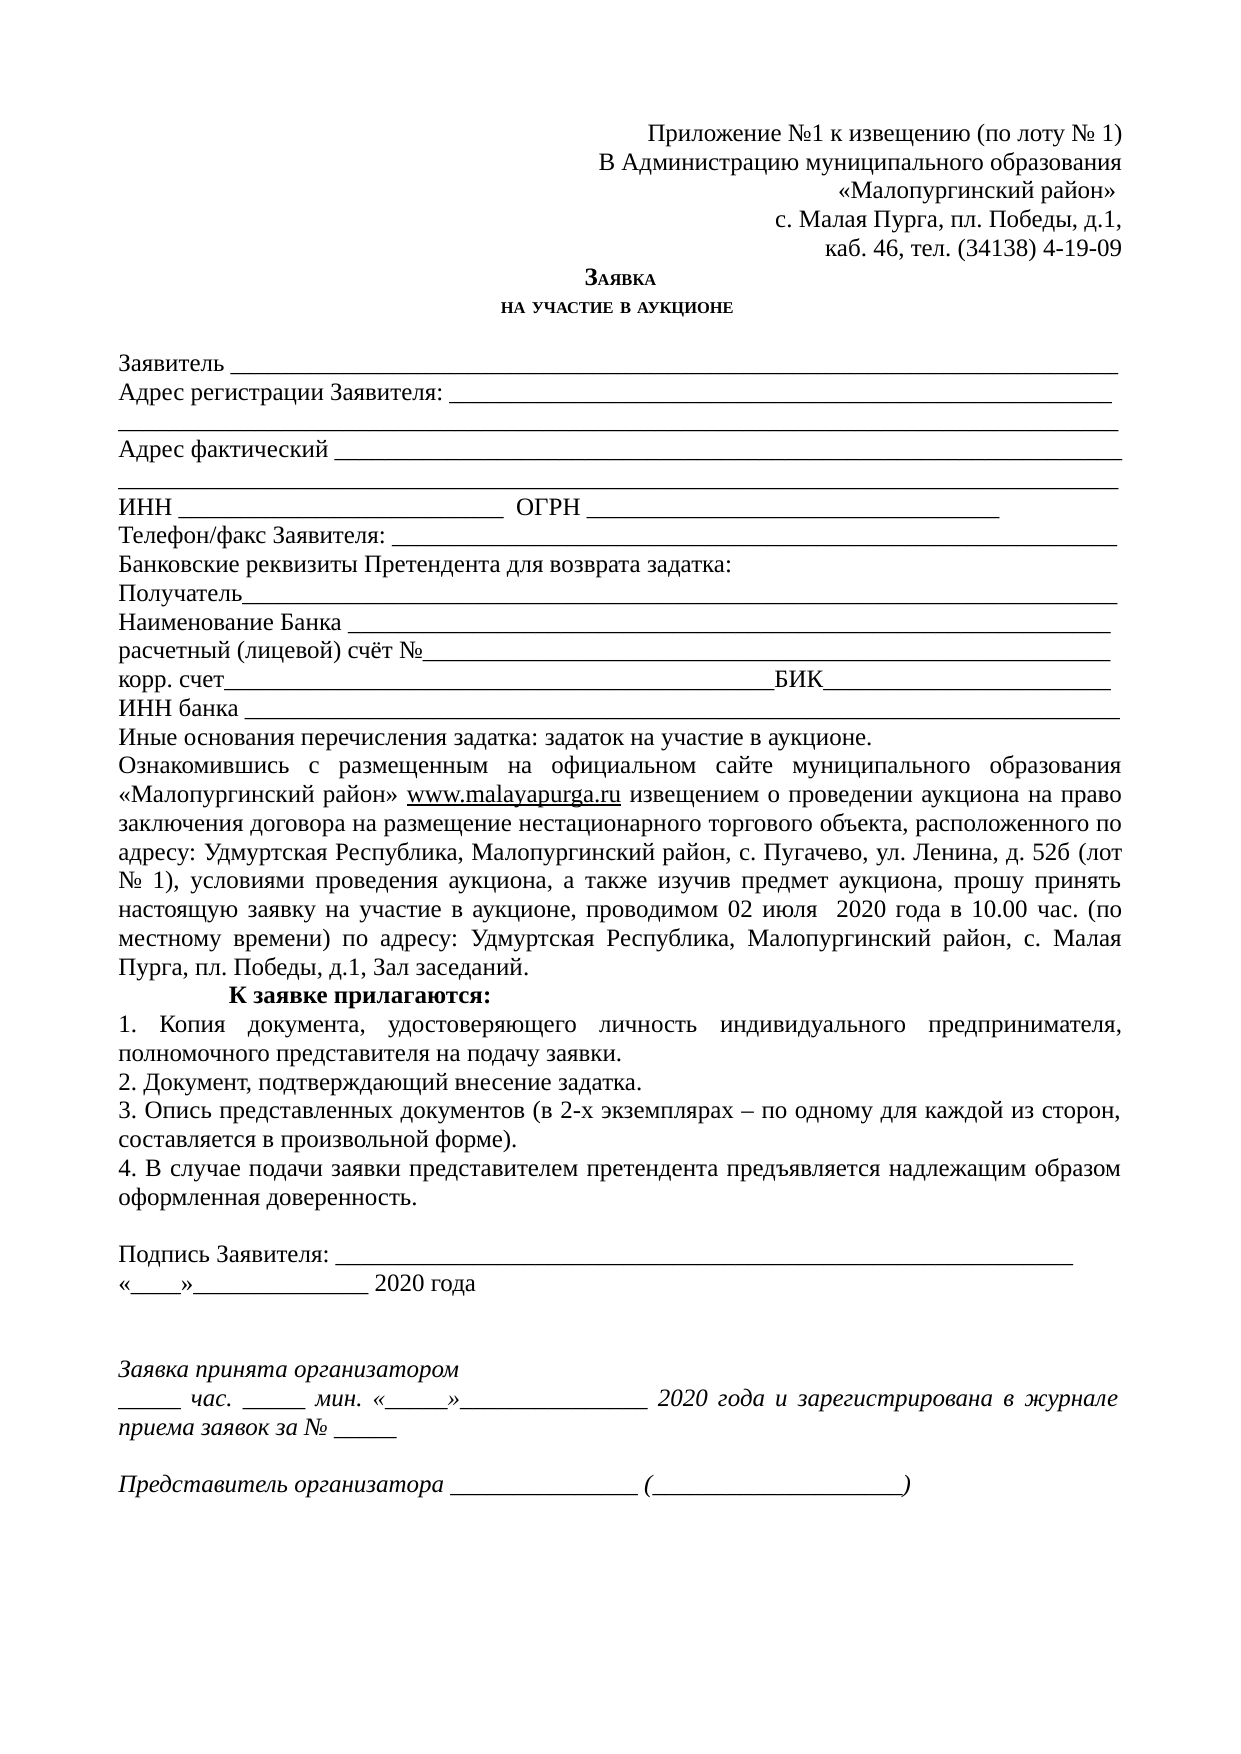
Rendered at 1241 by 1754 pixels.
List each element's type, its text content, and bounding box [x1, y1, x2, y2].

text ________________________________________________________________________________ [118, 463, 1122, 492]
text 4. В случае подачи заявки представителем претендента предъявляется надлежащим образом оформленная доверенность. [118, 1153, 1122, 1211]
text 2. Документ, подтверждающий внесение задатка. [118, 1067, 1122, 1096]
text расчетный (лицевой) счёт №_______________________________________________________ [118, 636, 1122, 664]
text 3. Опись представленных документов (в 2-х экземплярах – по одному для каждой из сторон, составляется в произвольной форме). [118, 1096, 1122, 1153]
text Заявка [118, 262, 1122, 291]
text _____ час. _____ мин. «_____»_______________ 2020 года и зарегистрирована в журнале приема заявок за № _____ [118, 1383, 1122, 1441]
text Наименование Банка _____________________________________________________________ [118, 607, 1122, 636]
text 1. Копия документа, удостоверяющего личность индивидуального предпринимателя, полномочного представителя на подачу заявки. [118, 1009, 1122, 1067]
text на участие в аукционе [118, 291, 1122, 319]
text ИНН __________________________ ОГРН _________________________________ [118, 492, 1122, 521]
text Иные основания перечисления задатка: задаток на участие в аукционе. [118, 722, 1122, 751]
text «Малопургинский район» [118, 176, 1122, 204]
text ИНН банка ______________________________________________________________________ [118, 693, 1122, 722]
text корр. счет____________________________________________БИК_______________________ [118, 664, 1122, 693]
text Приложение №1 к извещению (по лоту № 1) [118, 118, 1122, 147]
text с. Малая Пурга, пл. Победы, д.1, [118, 204, 1122, 233]
text Банковские реквизиты Претендента для возврата задатка: Получатель______________________________________________________________________ [118, 549, 1122, 607]
text каб. 46, тел. (34138) 4-19-09 [118, 233, 1122, 262]
text Адрес фактический _______________________________________________________________ [118, 434, 1122, 463]
text Телефон/факс Заявителя: __________________________________________________________ [118, 521, 1122, 549]
text К заявке прилагаются: [124, 981, 1121, 1009]
text Заявитель _______________________________________________________________________ [118, 348, 1122, 377]
text Заявка принята организатором [118, 1354, 1122, 1383]
text Ознакомившись с размещенным на официальном сайте муниципального образования «Малопургинский район» www.malayapurga.ru извещением о проведении аукциона на право заключения договора на размещение нестационарного торгового объекта, расположенного по адресу: Удмуртская Республика, Малопургинский район, с. Пугачево, ул. Ленина, д. 52б (лот № 1), сусловиями проведения аукциона, а также изучив предмет аукциона, прошу принять настоящую заявку на участие в аукционе, проводимом 02 июля 2020 года в 10.00 час. (по местному времени) по адресу: Удмуртская Республика, Малопургинский район, с. Малая Пурга, пл. Победы, д.1, Зал заседаний. [118, 751, 1122, 981]
text Адрес регистрации Заявителя: _____________________________________________________ [118, 377, 1122, 406]
text «____»______________ 2020 года [118, 1268, 1122, 1297]
text Подпись Заявителя: ___________________________________________________________ [118, 1239, 1122, 1268]
text В Администрацию муниципального образования [118, 147, 1122, 176]
text ________________________________________________________________________________ [118, 406, 1122, 434]
text Представитель организатора _______________ (____________________) [118, 1469, 1122, 1498]
